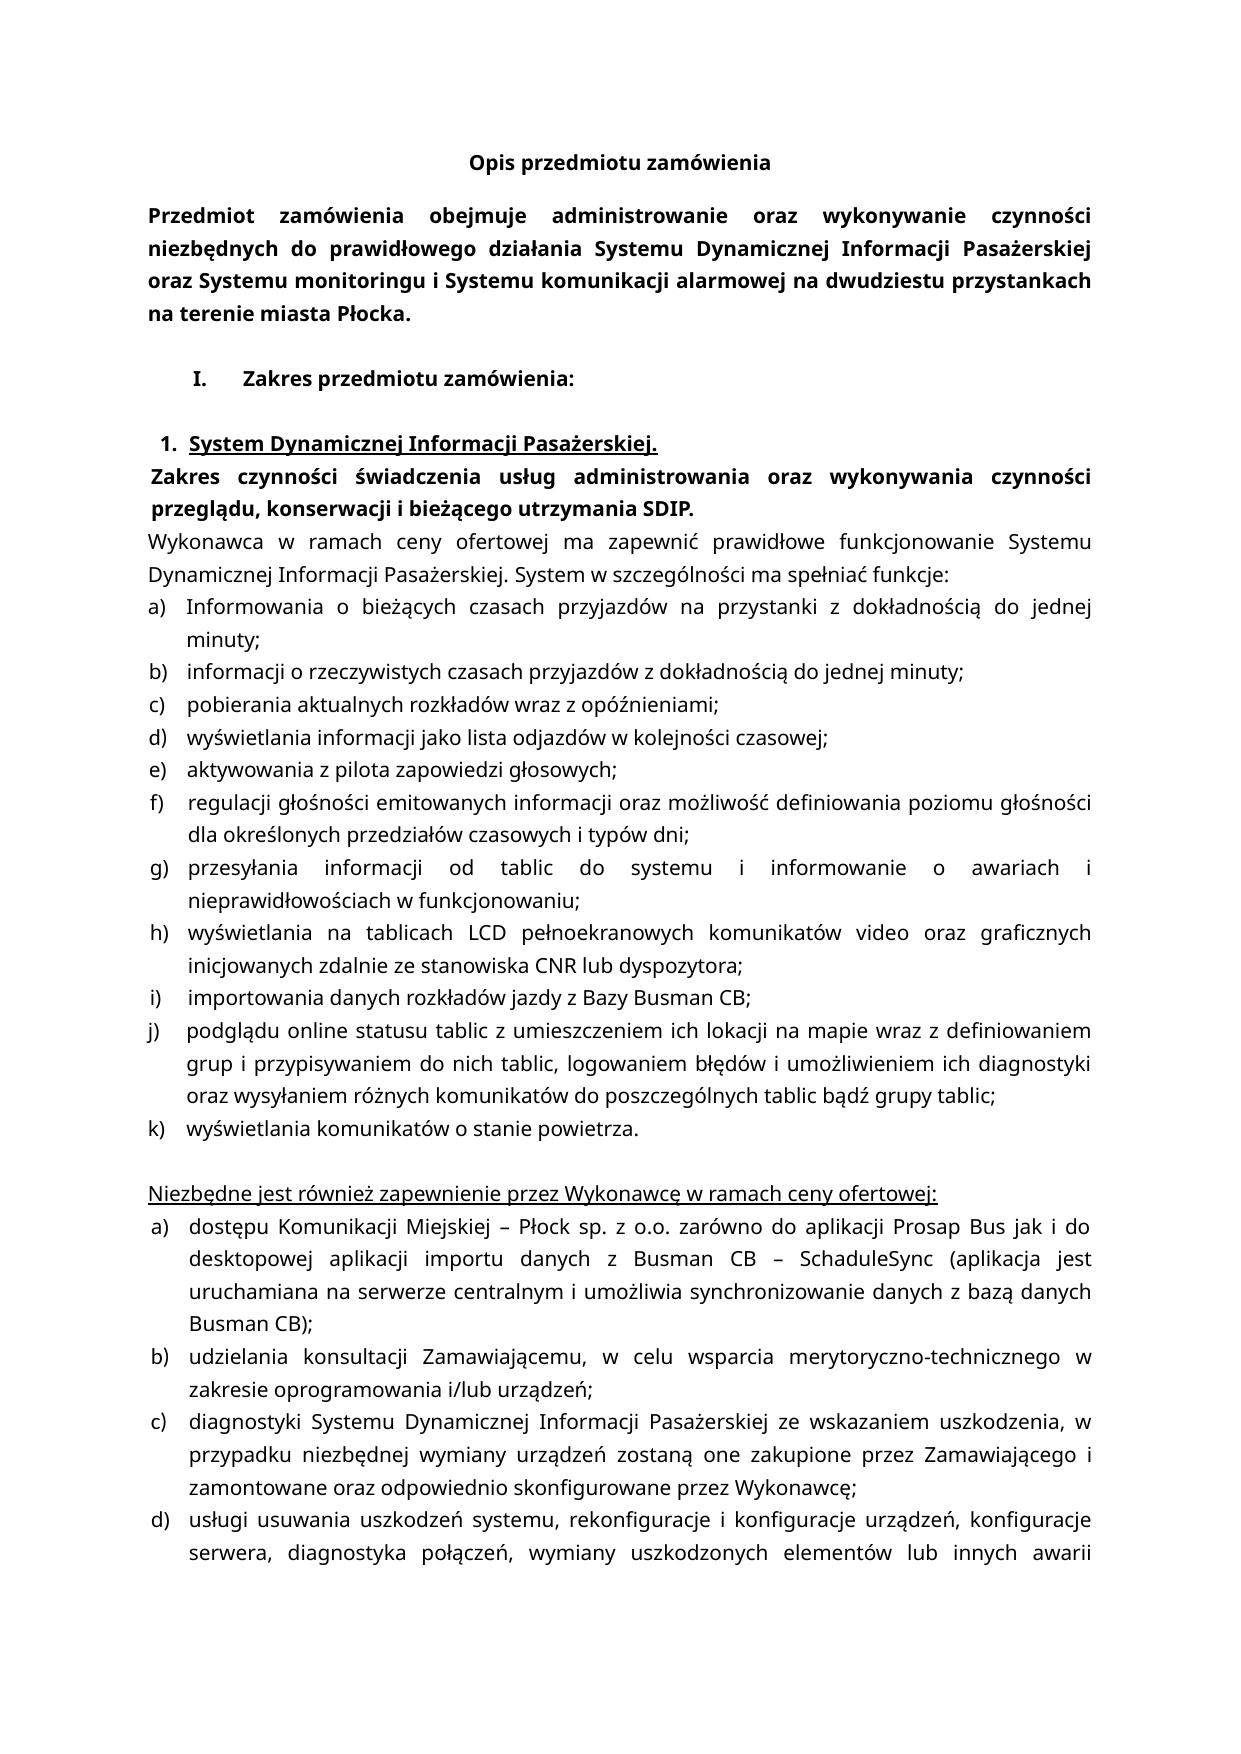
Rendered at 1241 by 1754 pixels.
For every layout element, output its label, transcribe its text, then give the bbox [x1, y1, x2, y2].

list dostępu Komunikacji Miejskiej – Płock sp. z o.o. zarówno do aplikacji Prosap Bus jak i do desktopowej aplikacji importu danych z Busman CB – SchaduleSync (aplikacja jest uruchamiana na serwerze centralnym i umożliwia synchronizowanie danych z bazą danych Busman CB); [151, 1212, 1093, 1338]
list importowania danych rozkładów jazdy z Bazy Busman CB; [149, 983, 1093, 1012]
list Wykonawca w ramach ceny ofertowej ma zapewnić prawidłowe funkcjonowanie Systemu Dynamicznej Informacji Pasażerskiej. System w szczególności ma spełniać funkcje: [148, 527, 1093, 588]
list przesyłania informacji od tablic do systemu i informowanie o awariach i nieprawidłowościach w funkcjonowaniu; [149, 853, 1093, 914]
list wyświetlania informacji jako lista odjazdów w kolejności czasowej; [148, 723, 1093, 751]
list podglądu online statusu tablic z umieszczeniem ich lokacji na mapie wraz z definiowaniem grup i przypisywaniem do nich tablic, logowaniem błędów i umożliwieniem ich diagnostyki oraz wysyłaniem różnych komunikatów do poszczególnych tablic bądź grupy tablic; [148, 1016, 1093, 1110]
list System Dynamicznej Informacji Pasażerskiej. [159, 429, 1093, 458]
list wyświetlania komunikatów o stanie powietrza. [148, 1114, 1093, 1142]
list udzielania konsultacji Zamawiającemu, w celu wsparcia merytoryczno-technicznego w zakresie oprogramowania i/lub urządzeń; [151, 1342, 1093, 1403]
text Przedmiot zamówienia obejmuje administrowanie oraz wykonywanie czynności niezbędnych do prawidłowego działania Systemu Dynamicznej Informacji Pasażerskiej oraz Systemu monitoringu i Systemu komunikacji alarmowej na dwudziestu przystankach na terenie miasta Płocka. [148, 201, 1093, 327]
list Informowania o bieżących czasach przyjazdów na przystanki z dokładnością do jednej minuty; [148, 592, 1093, 653]
list pobierania aktualnych rozkładów wraz z opóźnieniami; [148, 690, 1093, 718]
list wyświetlania na tablicach LCD pełnoekranowych komunikatów video oraz graficznych inicjowanych zdalnie ze stanowiska CNR lub dyspozytora; [149, 918, 1093, 979]
text Opis przedmiotu zamówienia [148, 148, 1093, 176]
list Zakres czynności świadczenia usług administrowania oraz wykonywania czynności przeglądu, konserwacji i bieżącego utrzymania SDIP. [151, 462, 1093, 523]
list aktywowania z pilota zapowiedzi głosowych; [148, 755, 1093, 784]
list usługi usuwania uszkodzeń systemu, rekonfiguracje i konfiguracje urządzeń, konfiguracje serwera, diagnostyka połączeń, wymiany uszkodzonych elementów lub innych awarii [151, 1505, 1093, 1566]
list Zakres przedmiotu zamówienia: [193, 364, 1093, 392]
list informacji o rzeczywistych czasach przyjazdów z dokładnością do jednej minuty; [148, 657, 1093, 686]
list regulacji głośności emitowanych informacji oraz możliwość definiowania poziomu głośności dla określonych przedziałów czasowych i typów dni; [149, 788, 1093, 849]
text Niezbędne jest również zapewnienie przez Wykonawcę w ramach ceny ofertowej: [148, 1179, 1093, 1208]
list diagnostyki Systemu Dynamicznej Informacji Pasażerskiej ze wskazaniem uszkodzenia, w przypadku niezbędnej wymiany urządzeń zostaną one zakupione przez Zamawiającego i zamontowane oraz odpowiednio skonfigurowane przez Wykonawcę; [151, 1407, 1093, 1501]
